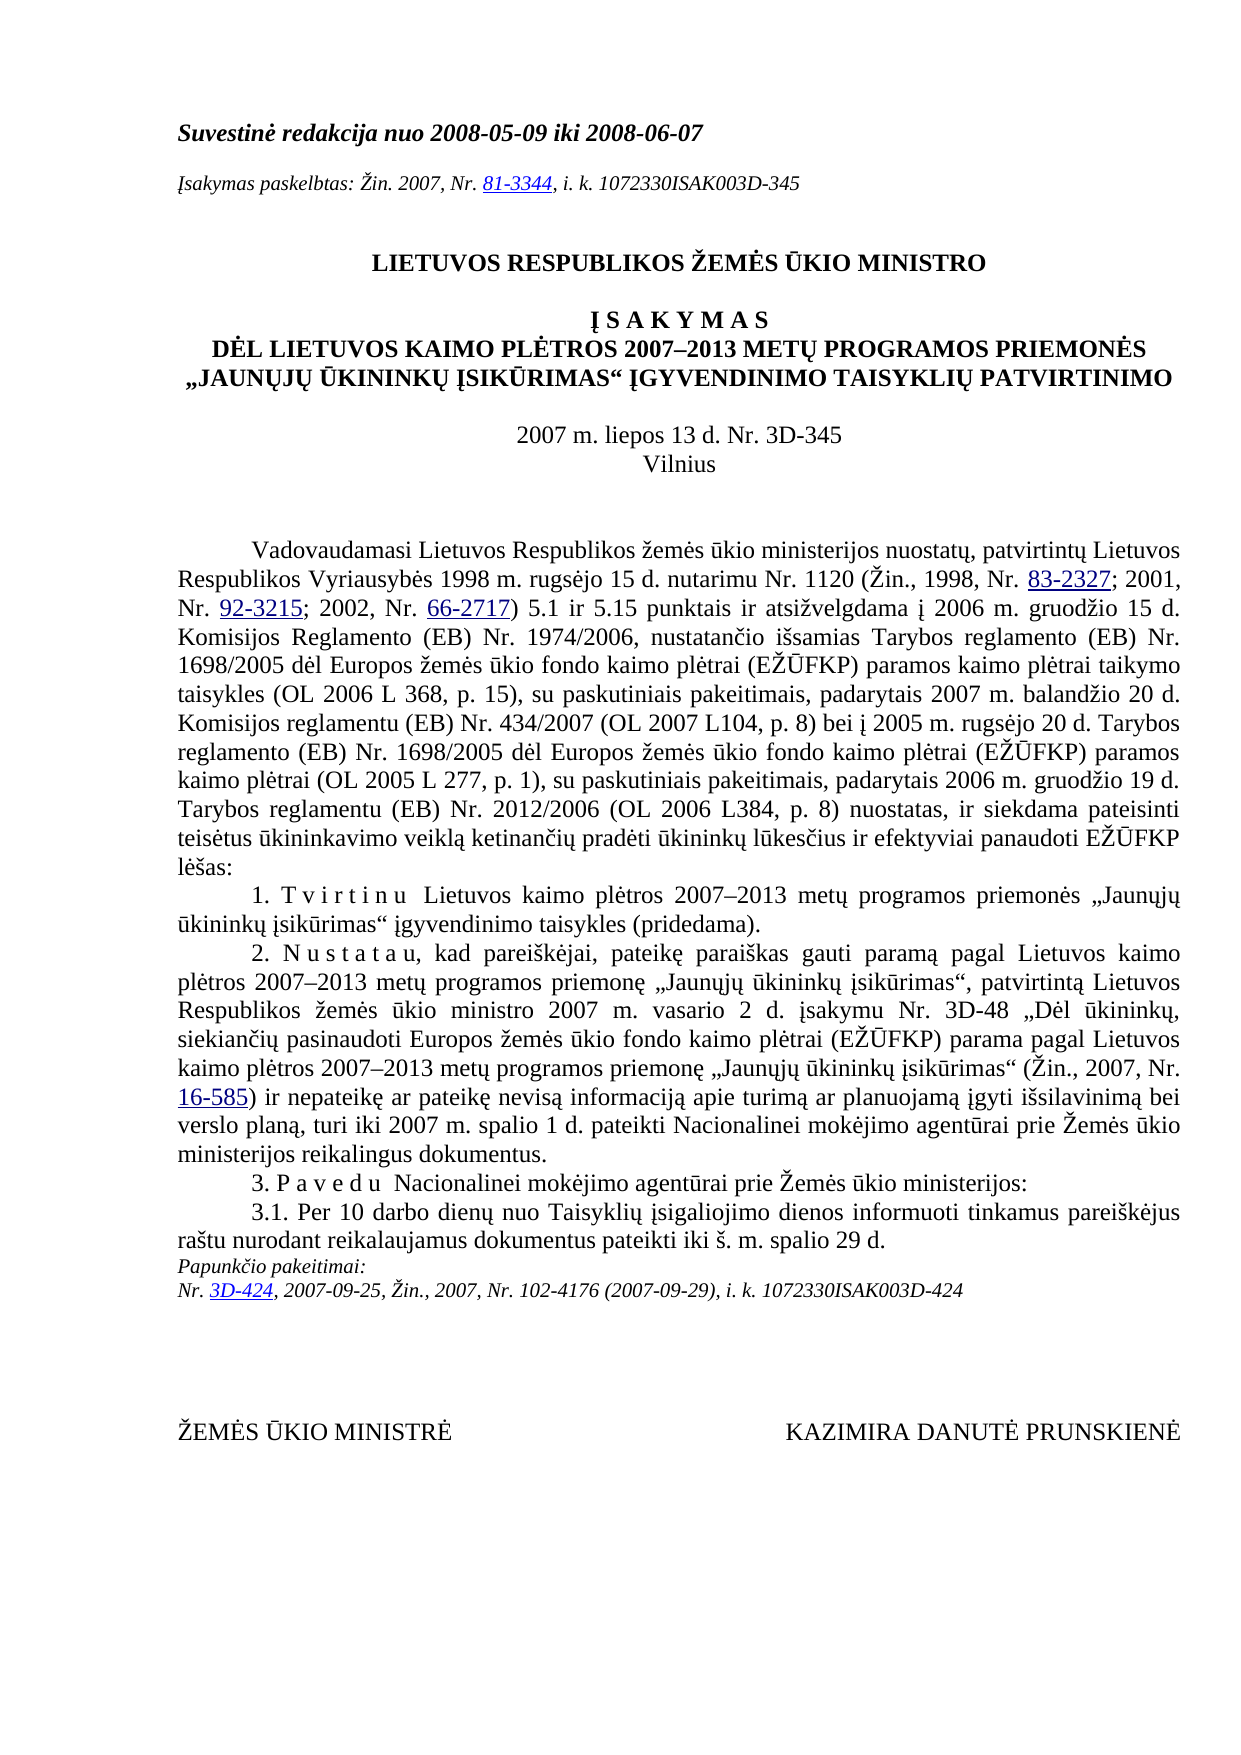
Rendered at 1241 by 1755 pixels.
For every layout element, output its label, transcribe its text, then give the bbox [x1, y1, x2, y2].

text Nr. 3D-424, 2007-09-25, Žin., 2007, Nr. 102-4176 (2007-09-29), i. k. 1072330ISAK003D-424 [177, 1278, 1181, 1302]
text Žemės ūkio ministrė Kazimira Danutė Prunskienė [177, 1417, 1181, 1446]
text Įsakymas paskelbtas: Žin. 2007, Nr. 81-3344, i. k. 1072330ISAK003D-345 [177, 171, 1181, 195]
text 1. Tvirtinu Lietuvos kaimo plėtros 2007–2013 metų programos priemonės „Jaunųjų ūkininkų įsikūrimas“ įgyvendinimo taisykles (pridedama). [177, 880, 1181, 938]
text Vilnius [177, 449, 1181, 478]
text LIETUVOS RESPUBLIKOS ŽEMĖS ŪKIO MINISTRO [177, 248, 1181, 277]
text DĖL LIETUVOS KAIMO PLĖTROS 2007–2013 METŲ PROGRAMOS PRIEMONĖS „JAUNŲJŲ ŪKININKŲ ĮSIKŪRIMAS“ ĮGYVENDINIMO TAISYKLIŲ PATVIRTINIMO [177, 334, 1181, 392]
text Papunkčio pakeitimai: [177, 1254, 1181, 1278]
text Suvestinė redakcija nuo 2008-05-09 iki 2008-06-07 [177, 118, 1181, 147]
text 2. Nustatau, kad pareiškėjai, pateikę paraiškas gauti paramą pagal Lietuvos kaimo plėtros 2007–2013 metų programos priemonę „Jaunųjų ūkininkų įsikūrimas“, patvirtintą Lietuvos Respublikos žemės ūkio ministro 2007 m. vasario 2 d. įsakymu Nr. 3D-48 „Dėl ūkininkų, siekiančių pasinaudoti Europos žemės ūkio fondo kaimo plėtrai (EŽŪFKP) parama pagal Lietuvos kaimo plėtros 2007–2013 metų programos priemonę „Jaunųjų ūkininkų įsikūrimas“ (Žin., 2007, Nr. 16-585) ir nepateikę ar pateikę nevisą informaciją apie turimą ar planuojamą įgyti išsilavinimą bei verslo planą, turi iki 2007 m. spalio 1 d. pateikti Nacionalinei mokėjimo agentūrai prie Žemės ūkio ministerijos reikalingus dokumentus. [177, 938, 1181, 1168]
text Vadovaudamasi Lietuvos Respublikos žemės ūkio ministerijos nuostatų, patvirtintų Lietuvos Respublikos Vyriausybės 1998 m. rugsėjo 15 d. nutarimu Nr. 1120 (Žin., 1998, Nr. 83-2327; 2001, Nr. 92-3215; 2002, Nr. 66-2717) 5.1 ir 5.15 punktais ir atsižvelgdama į 2006 m. gruodžio 15 d. Komisijos Reglamento (EB) Nr. 1974/2006, nustatančio išsamias Tarybos reglamento (EB) Nr. 1698/2005 dėl Europos žemės ūkio fondo kaimo plėtrai (EŽŪFKP) paramos kaimo plėtrai taikymo taisykles (OL 2006 L 368, p. 15), su paskutiniais pakeitimais, padarytais 2007 m. balandžio 20 d. Komisijos reglamentu (EB) Nr. 434/2007 (OL 2007 L104, p. 8) bei į 2005 m. rugsėjo 20 d. Tarybos reglamento (EB) Nr. 1698/2005 dėl Europos žemės ūkio fondo kaimo plėtrai (EŽŪFKP) paramos kaimo plėtrai (OL 2005 L 277, p. 1), su paskutiniais pakeitimais, padarytais 2006 m. gruodžio 19 d. Tarybos reglamentu (EB) Nr. 2012/2006 (OL 2006 L384, p. 8) nuostatas, ir siekdama pateisinti teisėtus ūkininkavimo veiklą ketinančių pradėti ūkininkų lūkesčius ir efektyviai panaudoti EŽŪFKP lėšas: [177, 535, 1181, 880]
text 3.1. Per 10 darbo dienų nuo Taisyklių įsigaliojimo dienos informuoti tinkamus pareiškėjus raštu nurodant reikalaujamus dokumentus pateikti iki š. m. spalio 29 d. [177, 1197, 1181, 1254]
text 2007 m. liepos 13 d. Nr. 3D-345 [177, 420, 1181, 449]
text Į S A K Y M A S [177, 305, 1181, 334]
text 3. Pavedu Nacionalinei mokėjimo agentūrai prie Žemės ūkio ministerijos: [177, 1168, 1181, 1197]
